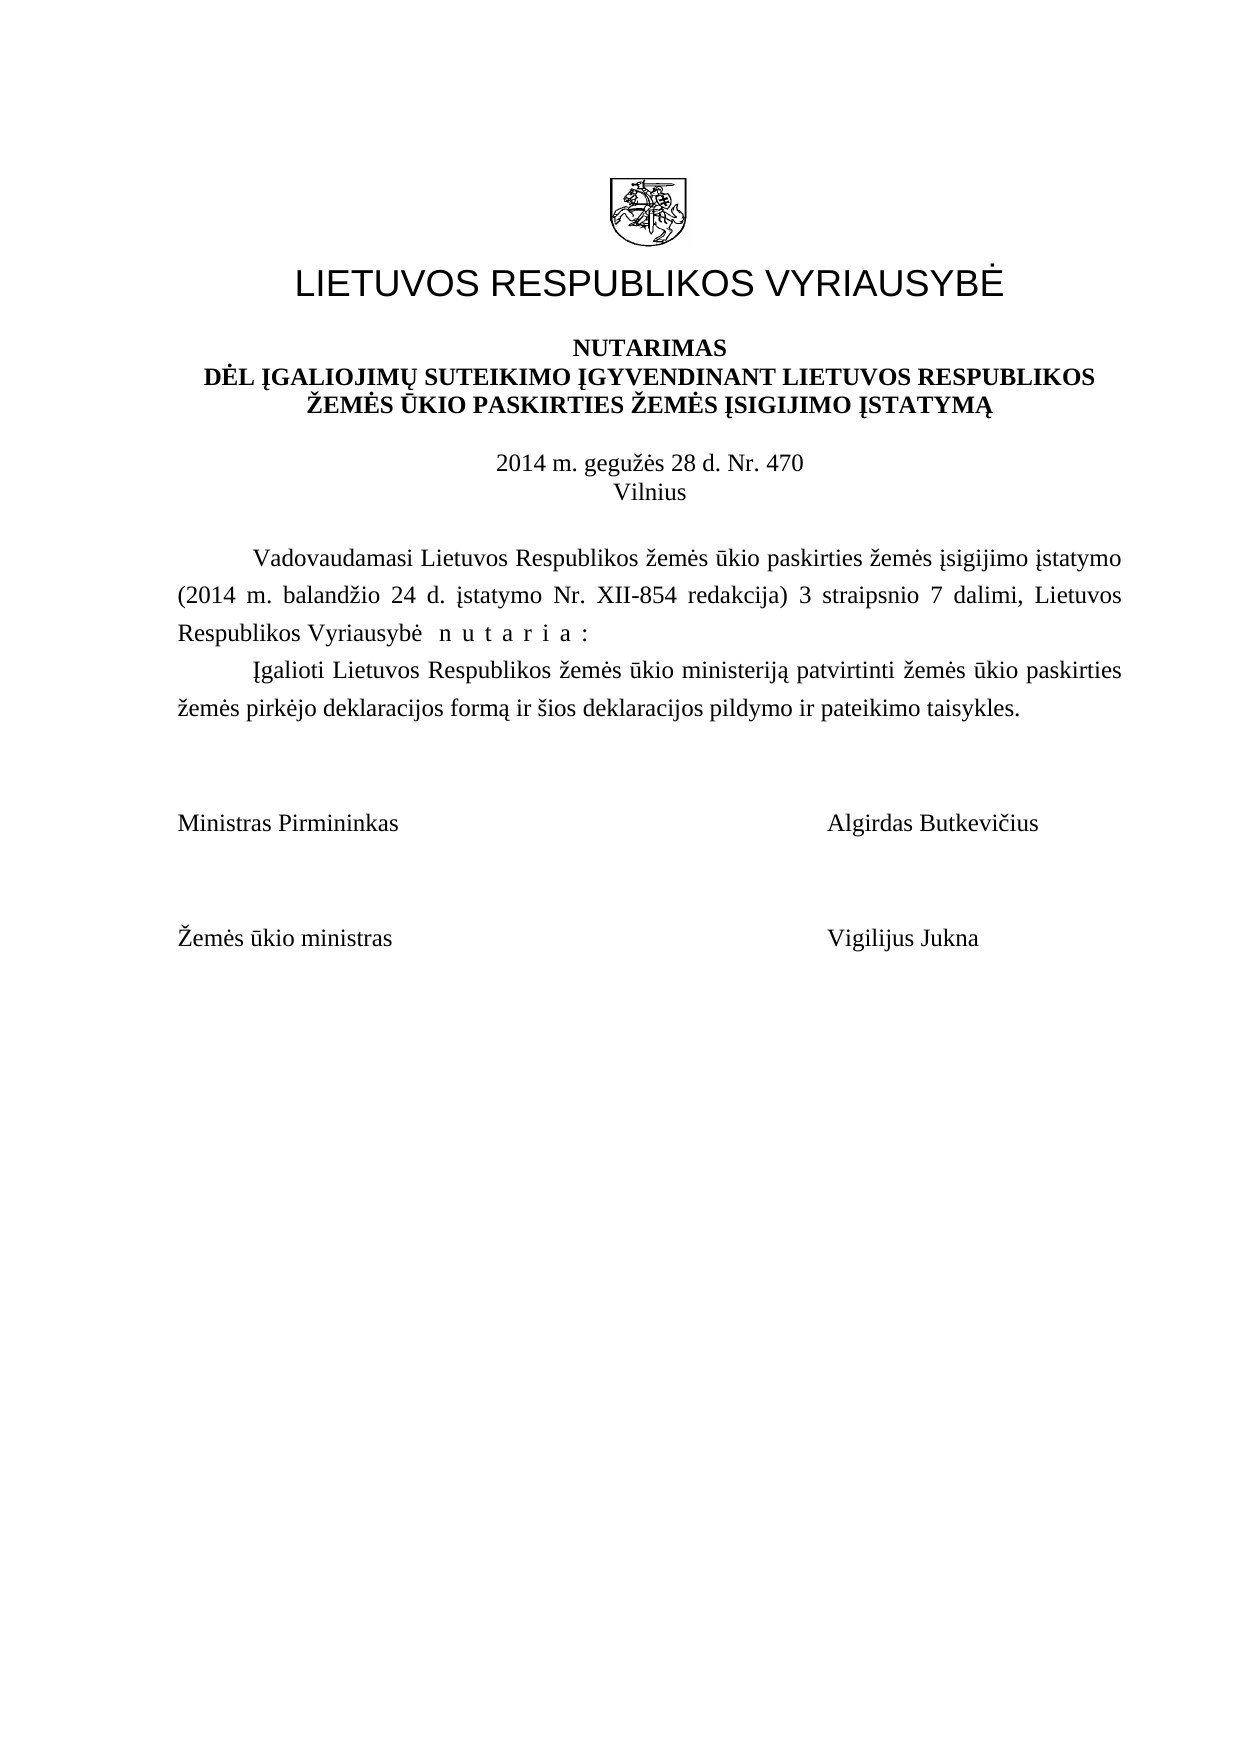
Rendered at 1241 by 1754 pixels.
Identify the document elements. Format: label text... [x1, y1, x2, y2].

text Vadovaudamasi Lietuvos Respublikos žemės ūkio paskirties žemės įsigijimo įstatymo (2014 m. balandžio 24 d. įstatymo Nr. XII-854 redakcija) 3 straipsnio 7 dalimi, Lietuvos Respublikos Vyriausybė nutaria: [177, 534, 1122, 647]
text Žemės ūkio ministras Vigilijus Jukna [177, 923, 1122, 952]
text Ministras Pirmininkas Algirdas Butkevičius [177, 808, 1122, 837]
text nutarimas [177, 333, 1122, 362]
text Įgalioti Lietuvos Respublikos žemės ūkio ministeriją patvirtinti žemės ūkio paskirties žemės pirkėjo deklaracijos formą ir šios deklaracijos pildymo ir pateikimo taisykles. [177, 647, 1122, 722]
text 2014 m. gegužės 28 d. Nr. 470 Vilnius [177, 448, 1122, 505]
text Dėl ĮGALIOJIMŲ SUTEIKIMO ĮGYVENDINANT LIETUVOS RESPUBLIKOS ŽEMĖS ŪKIO PASKIRTIES ŽEMĖS ĮSIGIJIMO ĮSTATYMĄ [177, 362, 1122, 419]
text Lietuvos Respublikos Vyriausybė [177, 261, 1122, 304]
